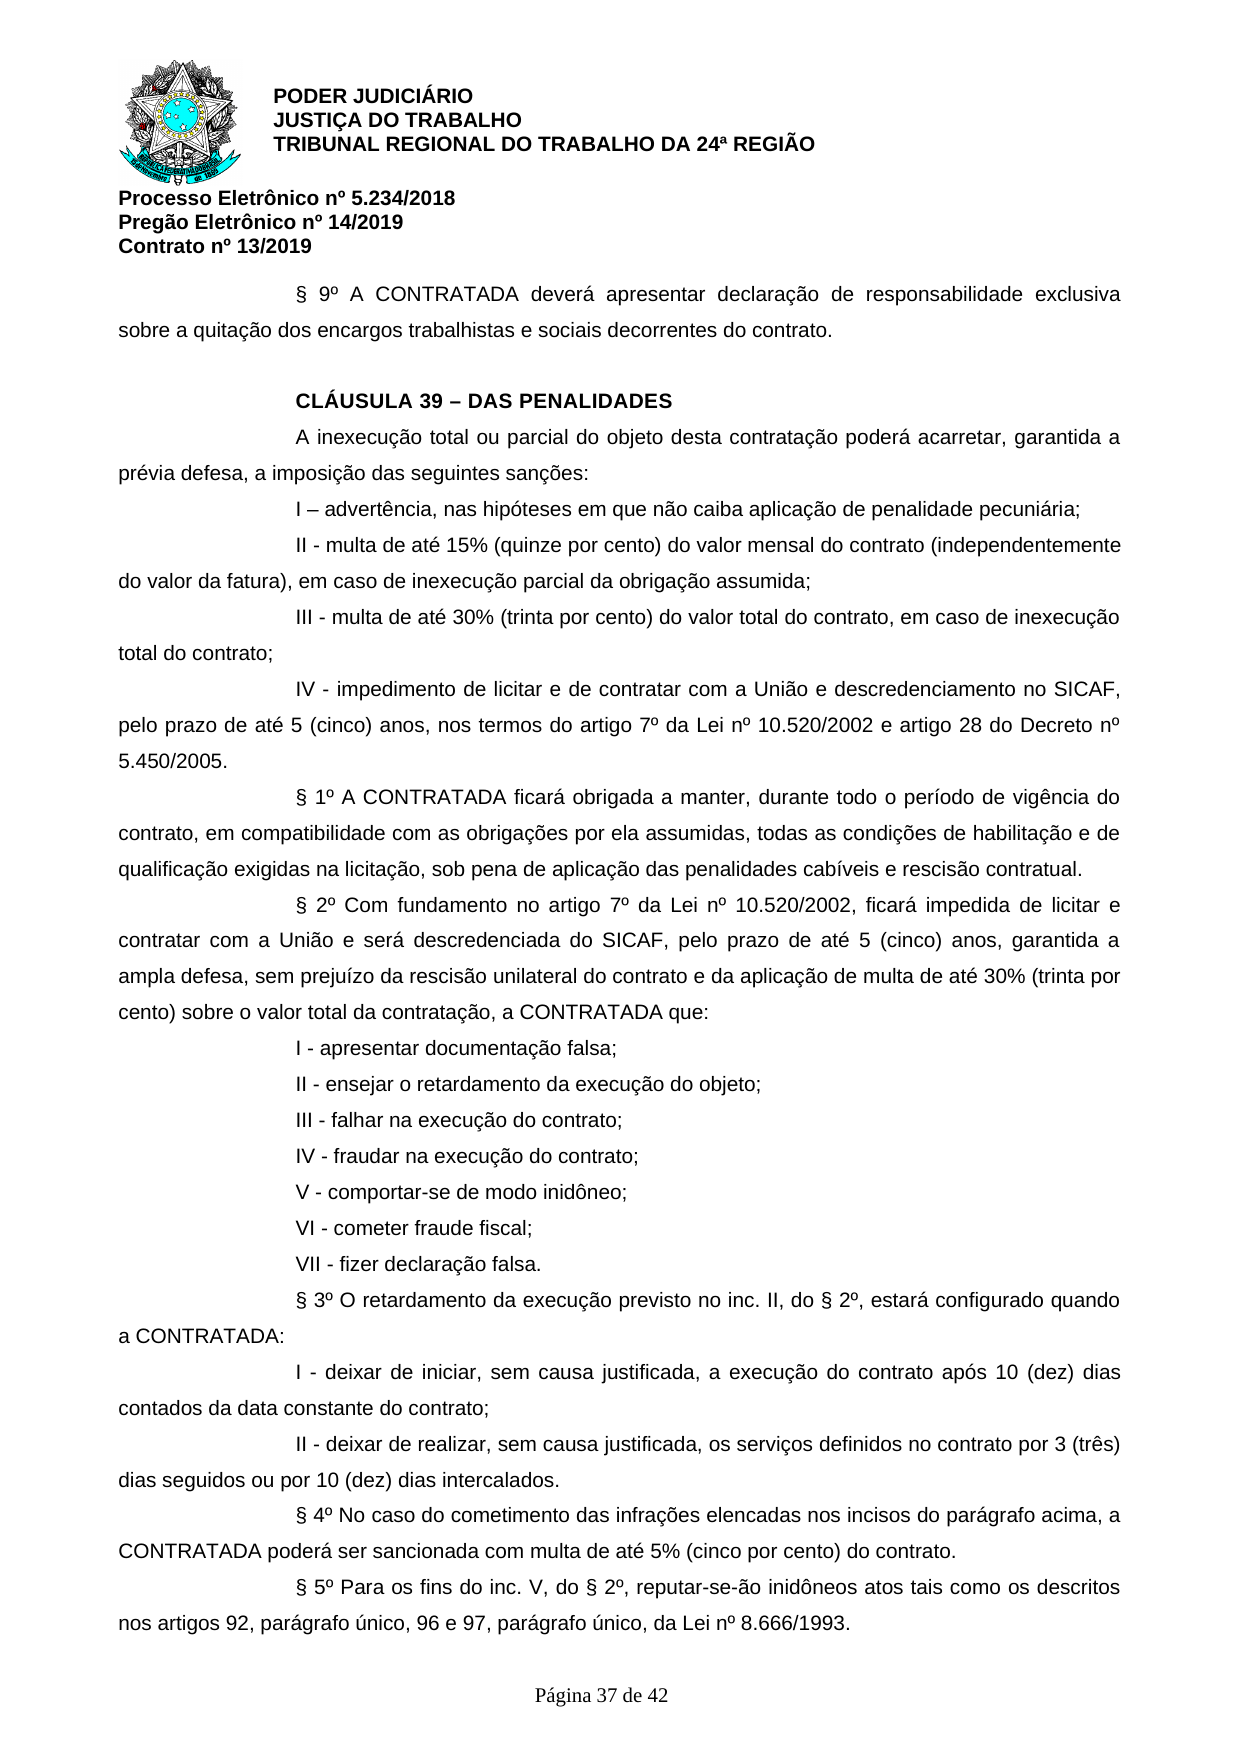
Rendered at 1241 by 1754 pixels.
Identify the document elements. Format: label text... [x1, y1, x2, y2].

text VI - cometer fraude fiscal; [118, 1216, 1122, 1240]
text VII - fizer declaração falsa. [118, 1252, 1122, 1276]
text § 3º O retardamento da execução previsto no inc. II, do § 2º, estará configurado quando a CONTRATADA: [118, 1288, 1122, 1348]
text § 2º Com fundamento no artigo 7º da Lei nº 10.520/2002, ficará impedida de licitar e contratar com a União e será descredenciada do SICAF, pelo prazo de até 5 (cinco) anos, garantida a ampla defesa, sem prejuízo da rescisão unilateral do contrato e da aplicação de multa de até 30% (trinta por cento) sobre o valor total da contratação, a CONTRATADA que: [118, 892, 1122, 1024]
text V - comportar-se de modo inidôneo; [118, 1180, 1122, 1204]
text IV - fraudar na execução do contrato; [118, 1144, 1122, 1168]
text § 5º Para os fins do inc. V, do § 2º, reputar-se-ão inidôneos atos tais como os descritos nos artigos 92, parágrafo único, 96 e 97, parágrafo único, da Lei nº 8.666/1993. [118, 1575, 1122, 1635]
text I - apresentar documentação falsa; [118, 1036, 1122, 1060]
text III - falhar na execução do contrato; [118, 1108, 1122, 1132]
text III - multa de até 30% (trinta por cento) do valor total do contrato, em caso de inexecução total do contrato; [118, 605, 1122, 665]
text I – advertência, nas hipóteses em que não caiba aplicação de penalidade pecuniária; [118, 497, 1122, 521]
picture [118, 59, 243, 186]
text IV - impedimento de licitar e de contratar com a União e descredenciamento no SICAF, pelo prazo de até 5 (cinco) anos, nos termos do artigo 7º da Lei nº 10.520/2002 e artigo 28 do Decreto nº 5.450/2005. [118, 677, 1122, 773]
text II - multa de até 15% (quinze por cento) do valor mensal do contrato (independentemente do valor da fatura), em caso de inexecução parcial da obrigação assumida; [118, 533, 1122, 593]
text II - deixar de realizar, sem causa justificada, os serviços definidos no contrato por 3 (três) dias seguidos ou por 10 (dez) dias intercalados. [118, 1431, 1122, 1491]
text § 4º No caso do cometimento das infrações elencadas nos incisos do parágrafo acima, a CONTRATADA poderá ser sancionada com multa de até 5% (cinco por cento) do contrato. [118, 1503, 1122, 1563]
text I - deixar de iniciar, sem causa justificada, a execução do contrato após 10 (dez) dias contados da data constante do contrato; [118, 1359, 1122, 1419]
text II - ensejar o retardamento da execução do objeto; [118, 1072, 1122, 1096]
text CLÁUSULA 39 – DAS PENALIDADES [118, 389, 1119, 413]
text § 9º A CONTRATADA deverá apresentar declaração de responsabilidade exclusiva sobre a quitação dos encargos trabalhistas e sociais decorrentes do contrato. [118, 281, 1122, 341]
text A inexecução total ou parcial do objeto desta contratação poderá acarretar, garantida a prévia defesa, a imposição das seguintes sanções: [118, 425, 1122, 485]
text § 1º A CONTRATADA ficará obrigada a manter, durante todo o período de vigência do contrato, em compatibilidade com as obrigações por ela assumidas, todas as condições de habilitação e de qualificação exigidas na licitação, sob pena de aplicação das penalidades cabíveis e rescisão contratual. [118, 784, 1122, 880]
